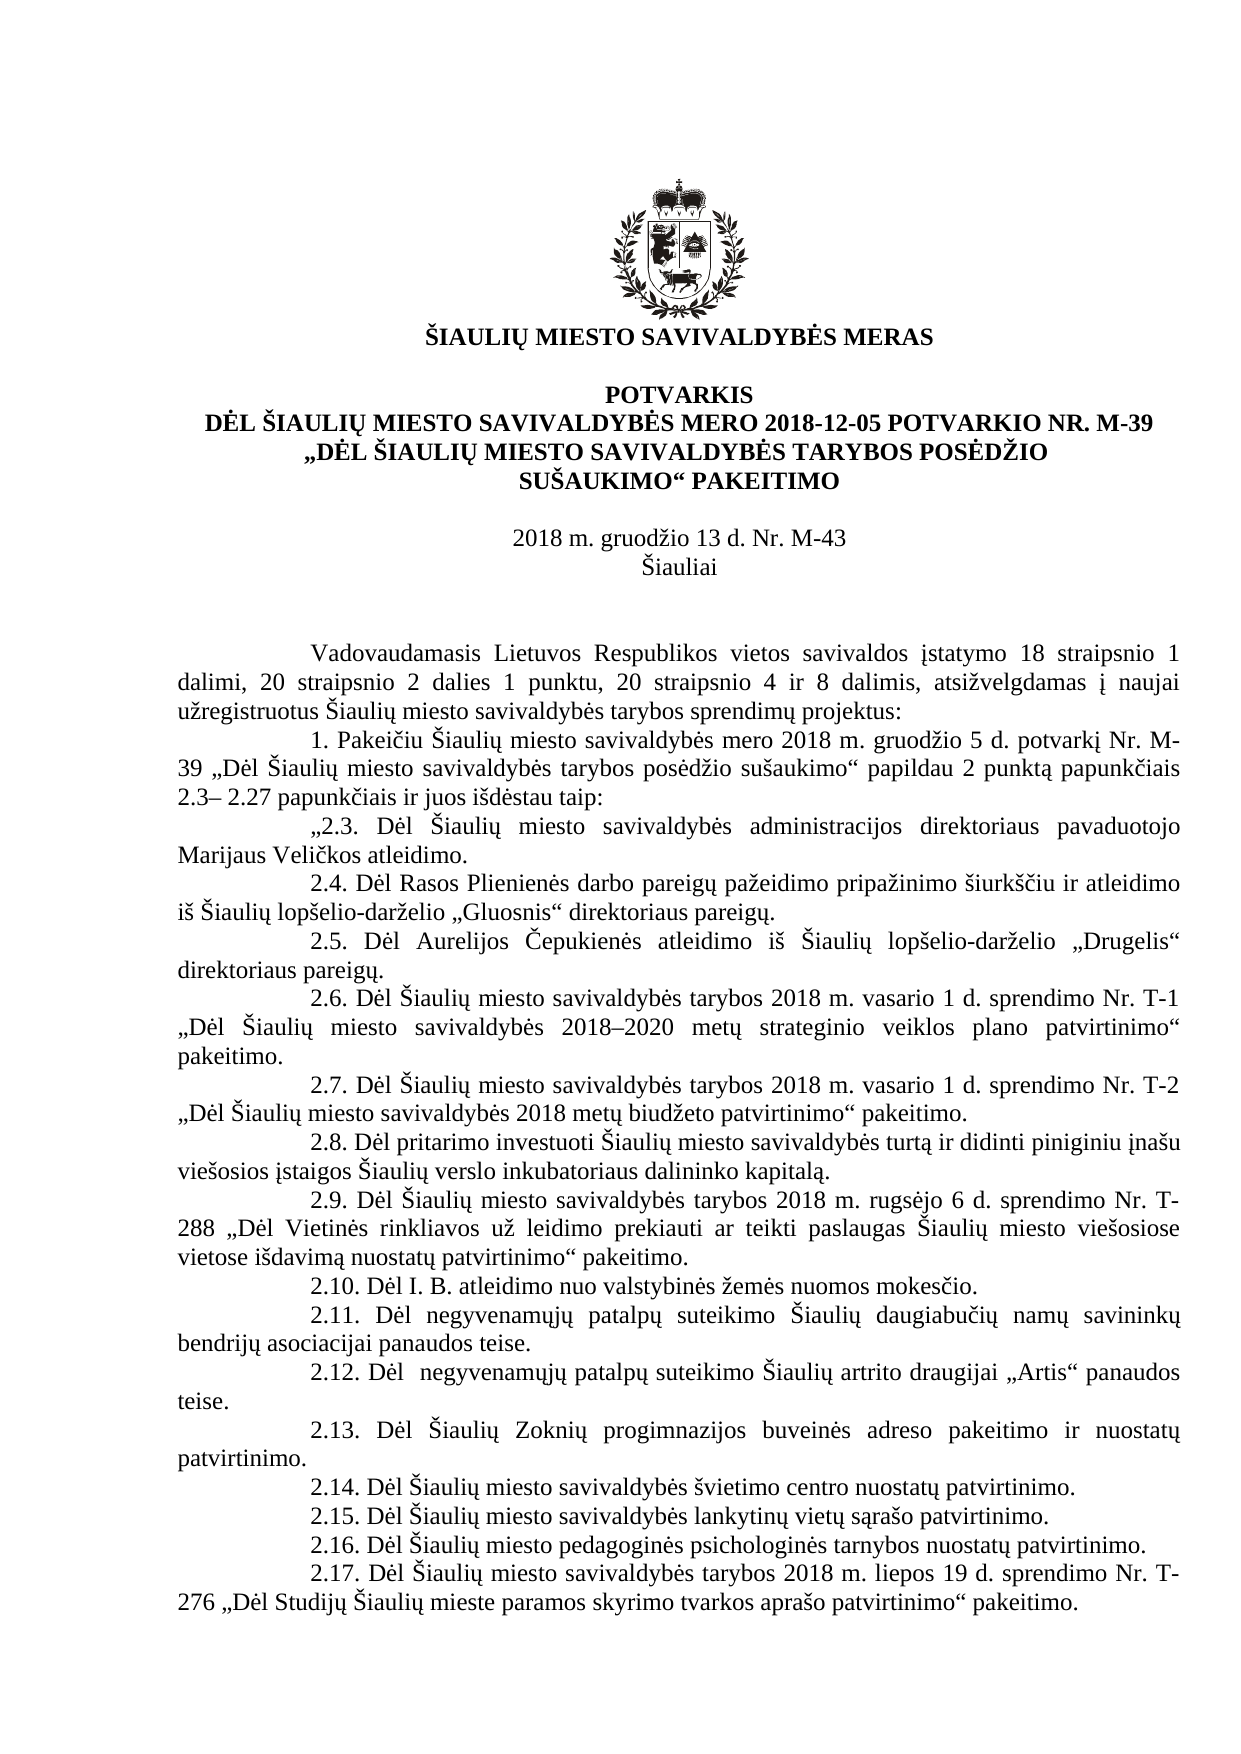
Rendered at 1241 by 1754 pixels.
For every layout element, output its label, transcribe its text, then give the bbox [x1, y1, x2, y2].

text 2.6. Dėl Šiaulių miesto savivaldybės tarybos 2018 m. vasario 1 d. sprendimo Nr. T-1 „Dėl Šiaulių miesto savivaldybės 2018–2020 metų strateginio veiklos plano patvirtinimo“ pakeitimo. [177, 983, 1181, 1070]
text POTVARKIS [177, 380, 1181, 408]
text 2.17. Dėl Šiaulių miesto savivaldybės tarybos 2018 m. liepos 19 d. sprendimo Nr. T-276 „Dėl Studijų Šiaulių mieste paramos skyrimo tvarkos aprašo patvirtinimo“ pakeitimo. [177, 1558, 1181, 1616]
text 2.12. Dėl negyvenamųjų patalpų suteikimo Šiaulių artrito draugijai „Artis“ panaudos teise. [177, 1357, 1181, 1415]
text 2.4. Dėl Rasos Plienienės darbo pareigų pažeidimo pripažinimo šiurkščiu ir atleidimo iš Šiaulių lopšelio-darželio „Gluosnis“ direktoriaus pareigų. [177, 868, 1181, 926]
text 1. Pakeičiu Šiaulių miesto savivaldybės mero 2018 m. gruodžio 5 d. potvarkį Nr. M-39 „Dėl Šiaulių miesto savivaldybės tarybos posėdžio sušaukimo“ papildau 2 punktą papunkčiais 2.3– 2.27 papunkčiais ir juos išdėstau taip: [177, 725, 1181, 811]
text 2.13. Dėl Šiaulių Zoknių progimnazijos buveinės adreso pakeitimo ir nuostatų patvirtinimo. [177, 1415, 1181, 1472]
text SUŠAUKIMO“ PAKEITIMO [177, 466, 1181, 495]
text 2018 m. gruodžio 13 d. Nr. M-43 [177, 523, 1181, 552]
text 2.16. Dėl Šiaulių miesto pedagoginės psichologinės tarnybos nuostatų patvirtinimo. [177, 1530, 1181, 1558]
text 2.8. Dėl pritarimo investuoti Šiaulių miesto savivaldybės turtą ir didinti piniginiu įnašu viešosios įstaigos Šiaulių verslo inkubatoriaus dalininko kapitalą. [177, 1127, 1181, 1185]
text 2.14. Dėl Šiaulių miesto savivaldybės švietimo centro nuostatų patvirtinimo. [177, 1472, 1181, 1501]
text 2.9. Dėl Šiaulių miesto savivaldybės tarybos 2018 m. rugsėjo 6 d. sprendimo Nr. T-288 „Dėl Vietinės rinkliavos už leidimo prekiauti ar teikti paslaugas Šiaulių miesto viešosiose vietose išdavimą nuostatų patvirtinimo“ pakeitimo. [177, 1185, 1181, 1271]
text 2.15. Dėl Šiaulių miesto savivaldybės lankytinų vietų sąrašo patvirtinimo. [177, 1501, 1181, 1530]
text DĖL ŠIAULIŲ MIESTO SAVIVALDYBĖS MERO 2018-12-05 POTVARKIO NR. M-39 „DĖL ŠIAULIŲ MIESTO SAVIVALDYBĖS TARYBOS POSĖDŽIO [177, 408, 1181, 466]
text 2.10. Dėl I. B. atleidimo nuo valstybinės žemės nuomos mokesčio. [177, 1271, 1181, 1300]
text ŠIAULIŲ MIESTO SAVIVALDYBĖS MERAS [177, 322, 1181, 351]
text 2.5. Dėl Aurelijos Čepukienės atleidimo iš Šiaulių lopšelio-darželio „Drugelis“ direktoriaus pareigų. [177, 926, 1181, 983]
text Vadovaudamasis Lietuvos Respublikos vietos savivaldos įstatymo 18 straipsnio 1 dalimi, 20 straipsnio 2 dalies 1 punktu, 20 straipsnio 4 ir 8 dalimis, atsižvelgdamas į naujai užregistruotus Šiaulių miesto savivaldybės tarybos sprendimų projektus: [177, 638, 1181, 725]
text 2.11. Dėl negyvenamųjų patalpų suteikimo Šiaulių daugiabučių namų savininkų bendrijų asociacijai panaudos teise. [177, 1300, 1181, 1357]
text Šiauliai [177, 552, 1181, 581]
text „2.3. Dėl Šiaulių miesto savivaldybės administracijos direktoriaus pavaduotojo Marijaus Veličkos atleidimo. [177, 811, 1181, 868]
text 2.7. Dėl Šiaulių miesto savivaldybės tarybos 2018 m. vasario 1 d. sprendimo Nr. T-2 „Dėl Šiaulių miesto savivaldybės 2018 metų biudžeto patvirtinimo“ pakeitimo. [177, 1070, 1181, 1127]
